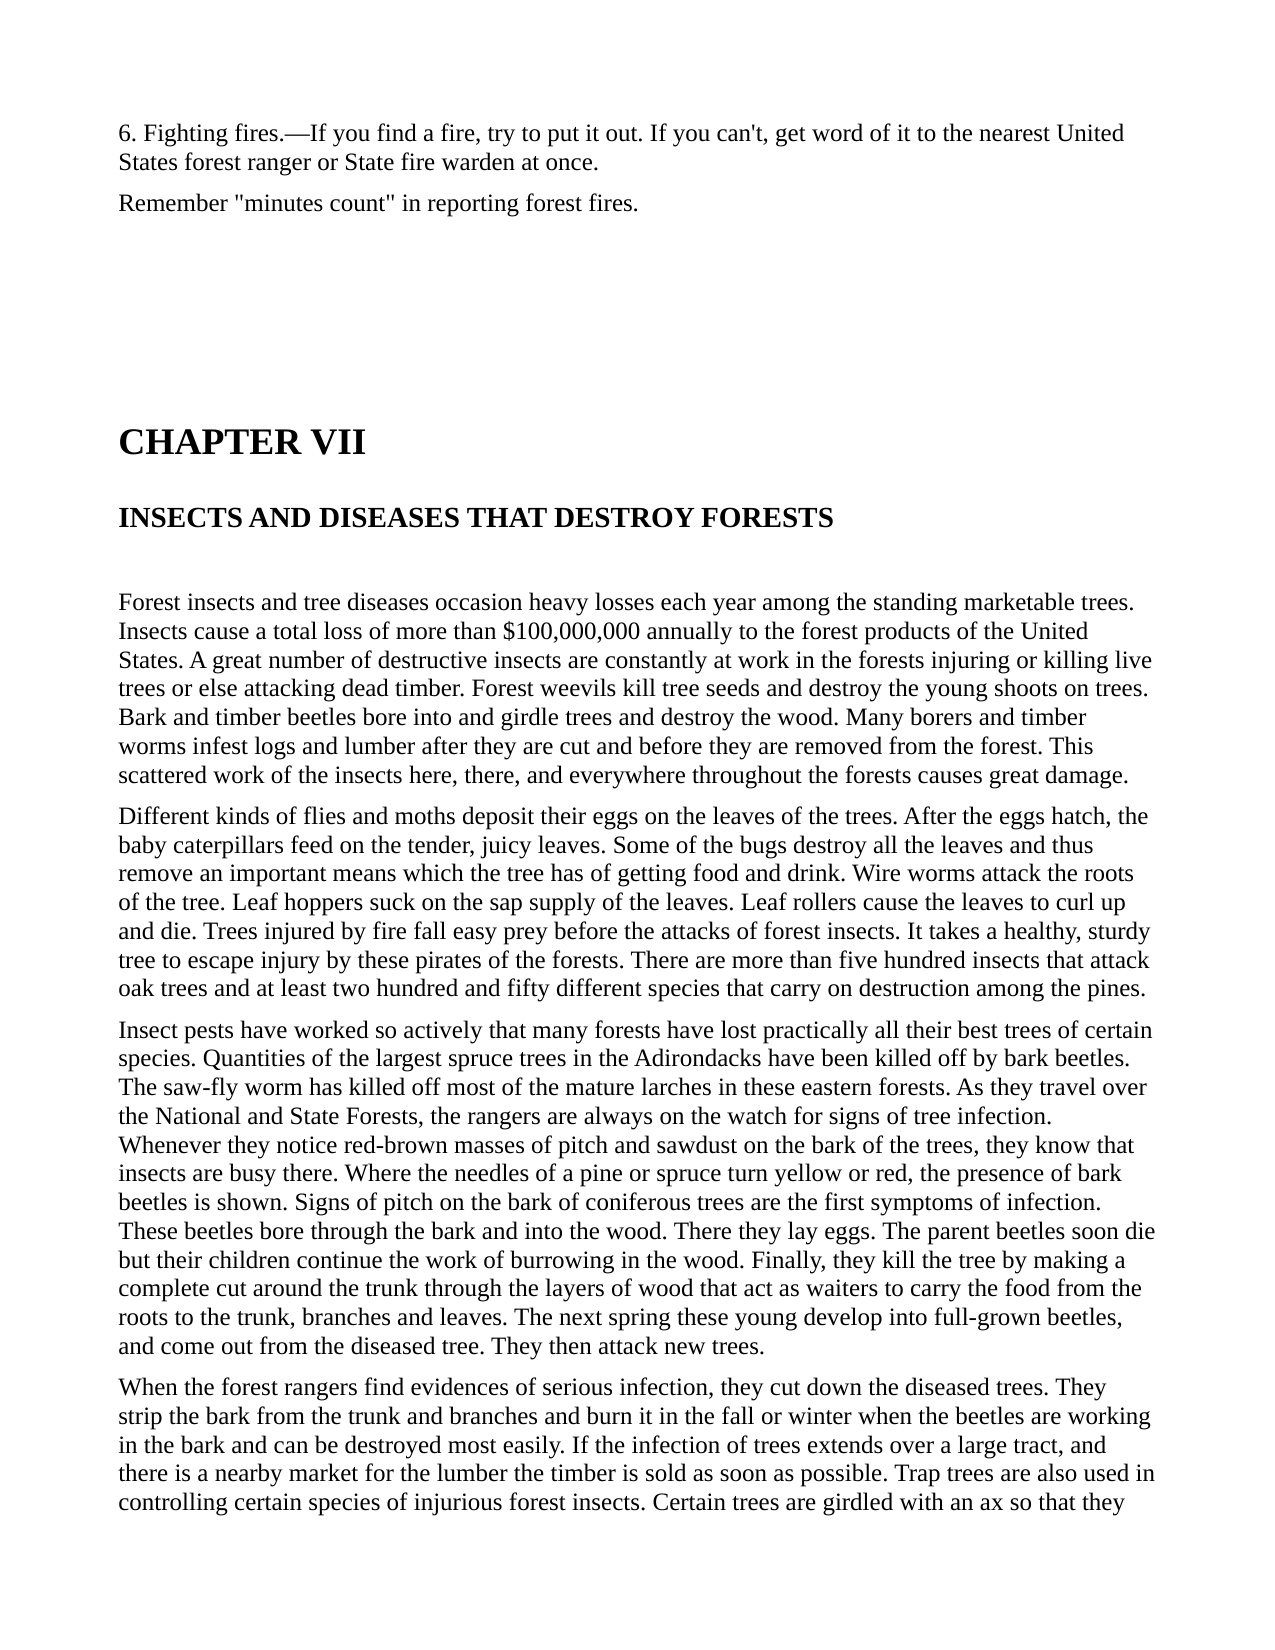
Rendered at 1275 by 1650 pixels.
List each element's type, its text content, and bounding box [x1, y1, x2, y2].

subtitle INSECTS AND DISEASES THAT DESTROY FORESTS [118, 500, 1157, 533]
text Forest insects and tree diseases occasion heavy losses each year among the standing marketable trees. Insects cause a total loss of more than $100,000,000 annually to the forest products of the United States. A great number of destructive insects are constantly at work in the forests injuring or killing live trees or else attacking dead timber. Forest weevils kill tree seeds and destroy the young shoots on trees. Bark and timber beetles bore into and girdle trees and destroy the wood. Many borers and timber worms infest logs and lumber after they are cut and before they are removed from the forest. This scattered work of the insects here, there, and everywhere throughout the forests causes great damage. [118, 587, 1157, 788]
text Insect pests have worked so actively that many forests have lost practically all their best trees of certain species. Quantities of the largest spruce trees in the Adirondacks have been killed off by bark beetles. The saw-fly worm has killed off most of the mature larches in these eastern forests. As they travel over the National and State Forests, the rangers are always on the watch for signs of tree infection. Whenever they notice red-brown masses of pitch and sawdust on the bark of the trees, they know that insects are busy there. Where the needles of a pine or spruce turn yellow or red, the presence of bark beetles is shown. Signs of pitch on the bark of coniferous trees are the first symptoms of infection. These beetles bore through the bark and into the wood. There they lay eggs. The parent beetles soon die but their children continue the work of burrowing in the wood. Finally, they kill the tree by making a complete cut around the trunk through the layers of wood that act as waiters to carry the food from the roots to the trunk, branches and leaves. The next spring these young develop into full-grown beetles, and come out from the diseased tree. They then attack new trees. [118, 1015, 1157, 1360]
text Remember "minutes count" in reporting forest fires. [118, 188, 1157, 217]
text When the forest rangers find evidences of serious infection, they cut down the diseased trees. They strip the bark from the trunk and branches and burn it in the fall or winter when the beetles are working in the bark and can be destroyed most easily. If the infection of trees extends over a large tract, and there is a nearby market for the lumber the timber is sold as soon as possible. Trap trees are also used in controlling certain species of injurious forest insects. Certain trees are girdled with an ax so that they [118, 1372, 1157, 1516]
text Different kinds of flies and moths deposit their eggs on the leaves of the trees. After the eggs hatch, the baby caterpillars feed on the tender, juicy leaves. Some of the bugs destroy all the leaves and thus remove an important means which the tree has of getting food and drink. Wire worms attack the roots of the tree. Leaf hoppers suck on the sap supply of the leaves. Leaf rollers cause the leaves to curl up and die. Trees injured by fire fall easy prey before the attacks of forest insects. It takes a healthy, sturdy tree to escape injury by these pirates of the forests. There are more than five hundred insects that attack oak trees and at least two hundred and fifty different species that carry on destruction among the pines. [118, 801, 1157, 1002]
subtitle CHAPTER VII [118, 419, 1157, 462]
text 6. Fighting fires.—If you find a fire, try to put it out. If you can't, get word of it to the nearest United States forest ranger or State fire warden at once. [118, 118, 1157, 176]
